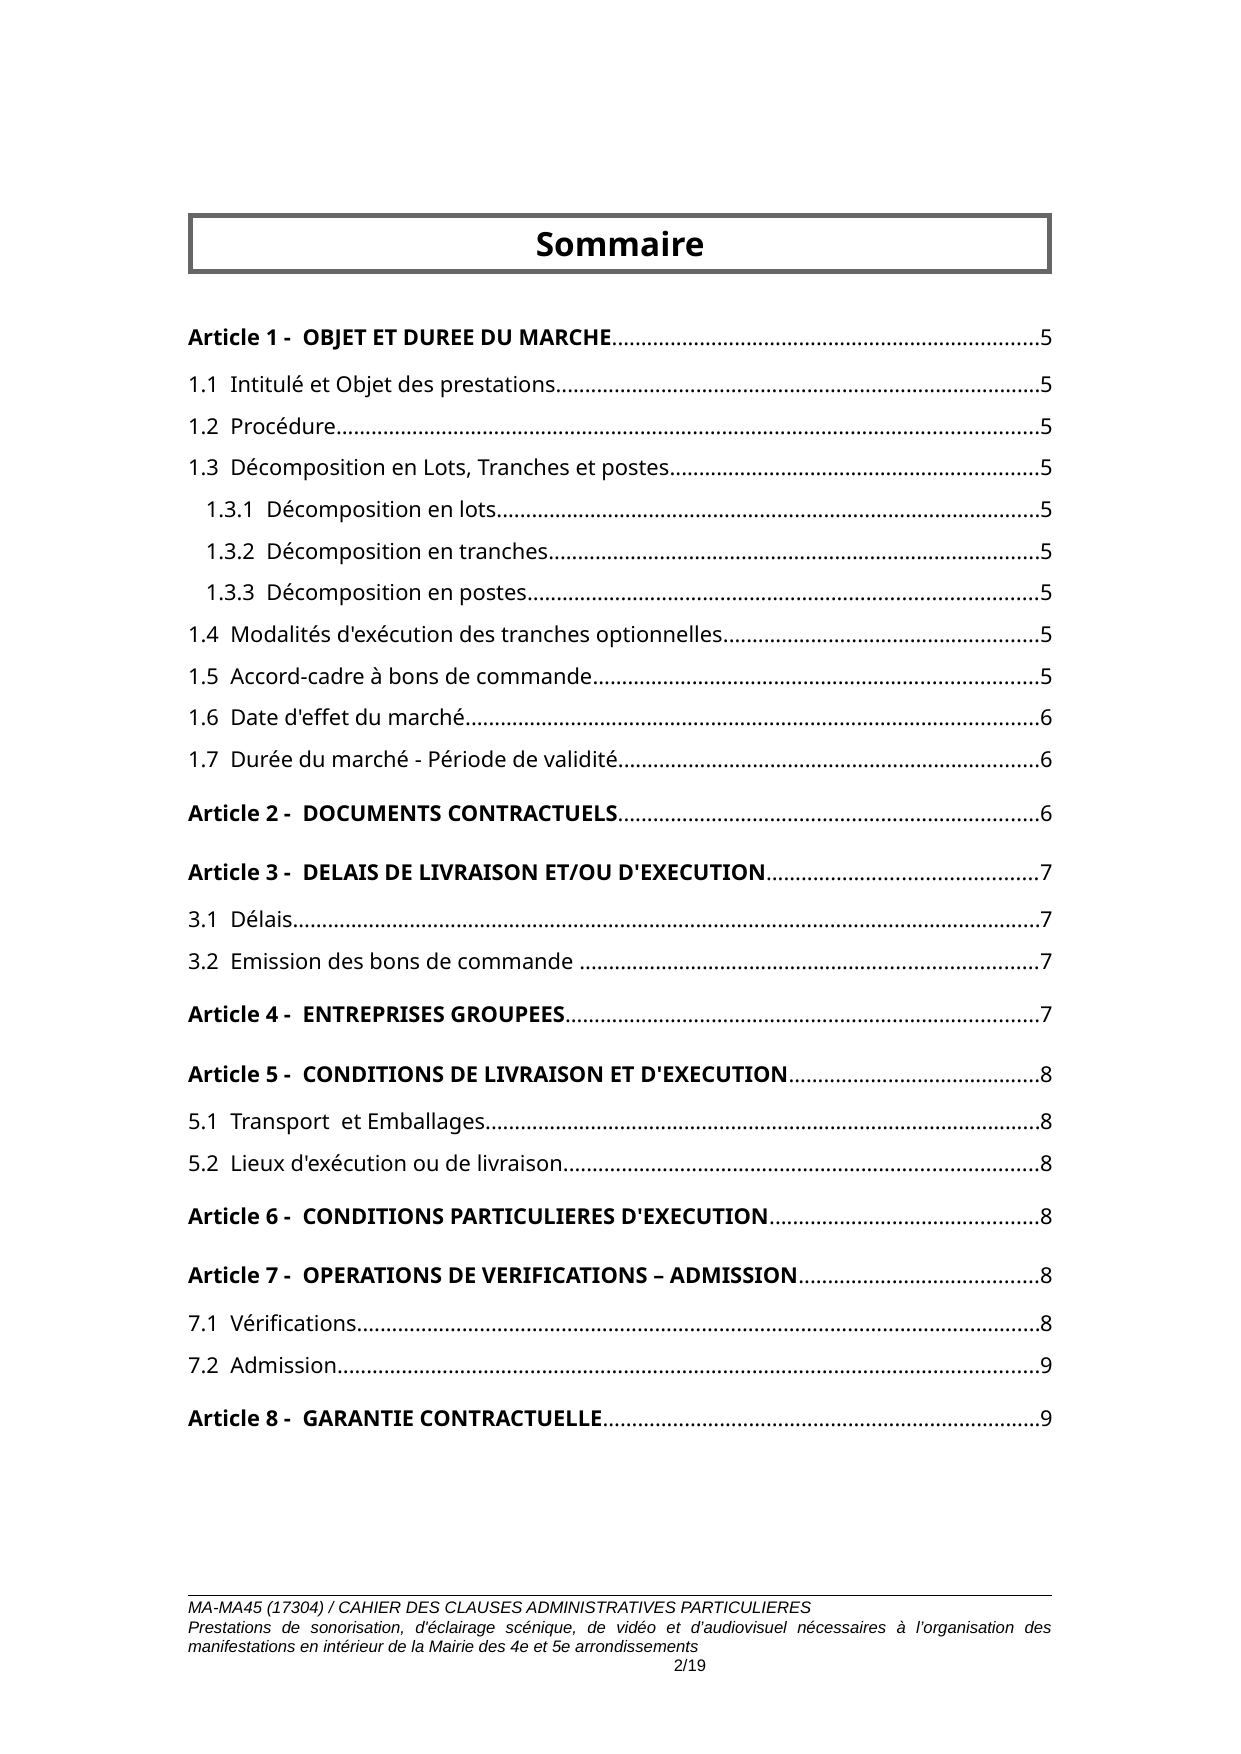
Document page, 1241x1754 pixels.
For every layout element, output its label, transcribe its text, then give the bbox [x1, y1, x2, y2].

text 5.1 Transport et Emballages 8 [188, 1106, 1052, 1136]
text Article 7 - OPERATIONS DE VERIFICATIONS – ADMISSION 8 [188, 1261, 1052, 1290]
text 1.2 Procédure 5 [188, 411, 1052, 441]
text 3.1 Délais 7 [188, 904, 1052, 934]
text 1.3.1 Décomposition en lots 5 [206, 494, 1052, 524]
text 1.7 Durée du marché - Période de validité 6 [188, 744, 1052, 774]
text 1.3 Décomposition en Lots, Tranches et postes 5 [188, 452, 1052, 482]
text 1.6 Date d'effet du marché 6 [188, 702, 1052, 732]
text 1.1 Intitulé et Objet des prestations 5 [188, 369, 1052, 399]
text 1.3.3 Décomposition en postes 5 [206, 577, 1052, 607]
text Article 3 - DELAIS DE LIVRAISON ET/OU D'EXECUTION 7 [188, 857, 1052, 887]
text 1.3.2 Décomposition en tranches 5 [206, 536, 1052, 566]
subtitle Sommaire [193, 218, 1047, 269]
text Article 8 - GARANTIE CONTRACTUELLE 9 [188, 1403, 1052, 1433]
text Article 2 - DOCUMENTS CONTRACTUELS 6 [188, 797, 1052, 827]
text 5.2 Lieux d'exécution ou de livraison 8 [188, 1148, 1052, 1178]
text 7.1 Vérifications 8 [188, 1308, 1052, 1338]
text Article 1 - OBJET ET DUREE DU MARCHE 5 [188, 322, 1052, 351]
text 7.2 Admission 9 [188, 1350, 1052, 1379]
text Article 4 - ENTREPRISES GROUPEES 7 [188, 999, 1052, 1029]
text 1.4 Modalités d'exécution des tranches optionnelles 5 [188, 619, 1052, 649]
text Article 6 - CONDITIONS PARTICULIERES D'EXECUTION 8 [188, 1201, 1052, 1231]
text 1.5 Accord-cadre à bons de commande 5 [188, 661, 1052, 691]
text Article 5 - CONDITIONS DE LIVRAISON ET D'EXECUTION 8 [188, 1059, 1052, 1088]
text 3.2 Emission des bons de commande 7 [188, 946, 1052, 976]
